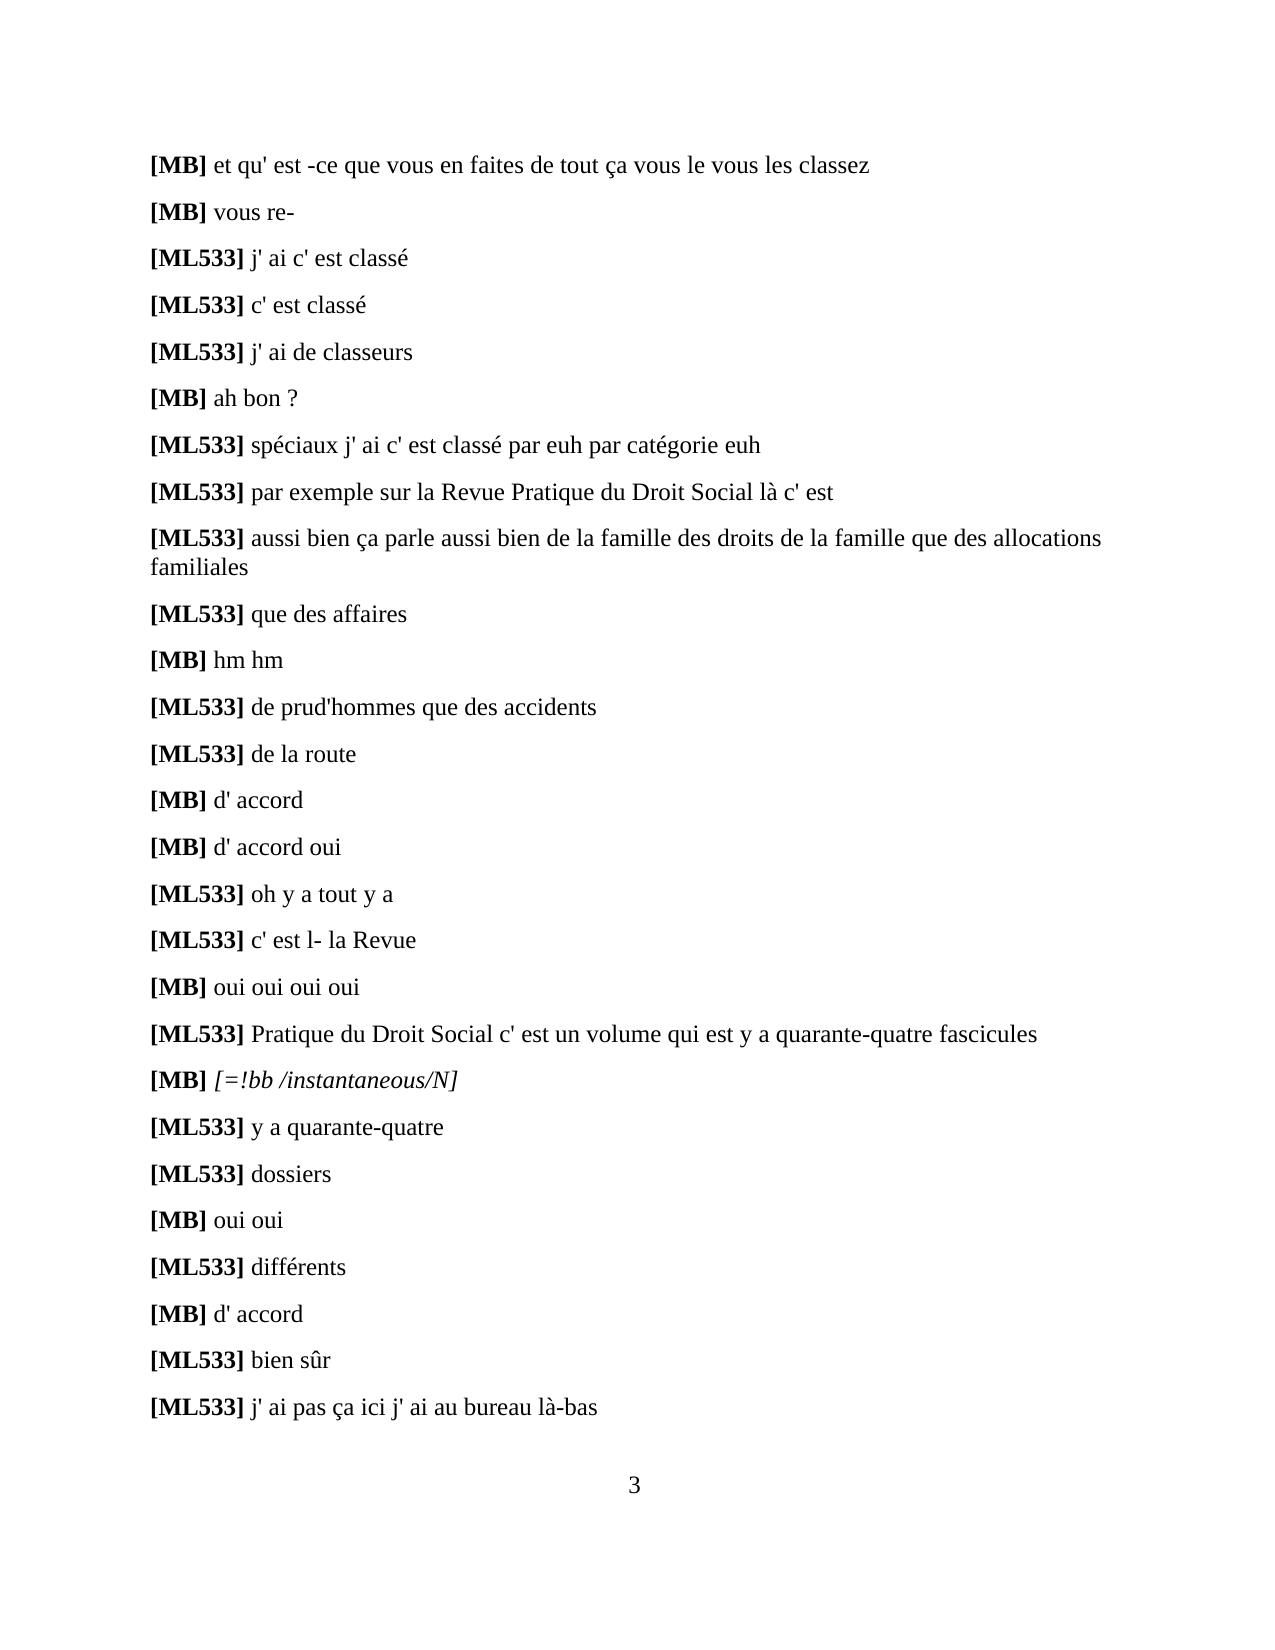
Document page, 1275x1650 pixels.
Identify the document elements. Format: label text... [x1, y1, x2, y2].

text [ML533] spéciaux j' ai c' est classé par euh par catégorie euh [150, 430, 1125, 459]
text [MB] ah bon ? [150, 383, 1125, 412]
text [ML533] c' est l- la Revue [150, 925, 1125, 954]
text [MB] vous re- [150, 197, 1125, 225]
text [ML533] bien sûr [150, 1345, 1125, 1374]
text [ML533] aussi bien ça parle aussi bien de la famille des droits de la famille que des allocations familiales [150, 523, 1125, 581]
text [ML533] que des affaires [150, 599, 1125, 627]
text [ML533] j' ai c' est classé [150, 243, 1125, 272]
text [MB] et qu' est -ce que vous en faites de tout ça vous le vous les classez [150, 150, 1125, 179]
text [MB] d' accord [150, 1299, 1125, 1327]
text [MB] [=!bb /instantaneous/N] [150, 1065, 1125, 1094]
text [ML533] de la route [150, 739, 1125, 767]
text [ML533] j' ai pas ça ici j' ai au bureau là-bas [150, 1392, 1125, 1421]
text [ML533] oh y a tout y a [150, 879, 1125, 907]
text [MB] oui oui [150, 1205, 1125, 1234]
text [ML533] c' est classé [150, 290, 1125, 319]
text [ML533] dossiers [150, 1159, 1125, 1187]
text [MB] hm hm [150, 645, 1125, 674]
text [ML533] Pratique du Droit Social c' est un volume qui est y a quarante-quatre fascicules [150, 1019, 1125, 1047]
text [MB] d' accord oui [150, 832, 1125, 861]
text [MB] d' accord [150, 785, 1125, 814]
text [ML533] j' ai de classeurs [150, 337, 1125, 365]
text [ML533] différents [150, 1252, 1125, 1281]
text [ML533] par exemple sur la Revue Pratique du Droit Social là c' est [150, 477, 1125, 505]
text [ML533] de prud'hommes que des accidents [150, 692, 1125, 721]
text [MB] oui oui oui oui [150, 972, 1125, 1001]
text [ML533] y a quarante-quatre [150, 1112, 1125, 1141]
